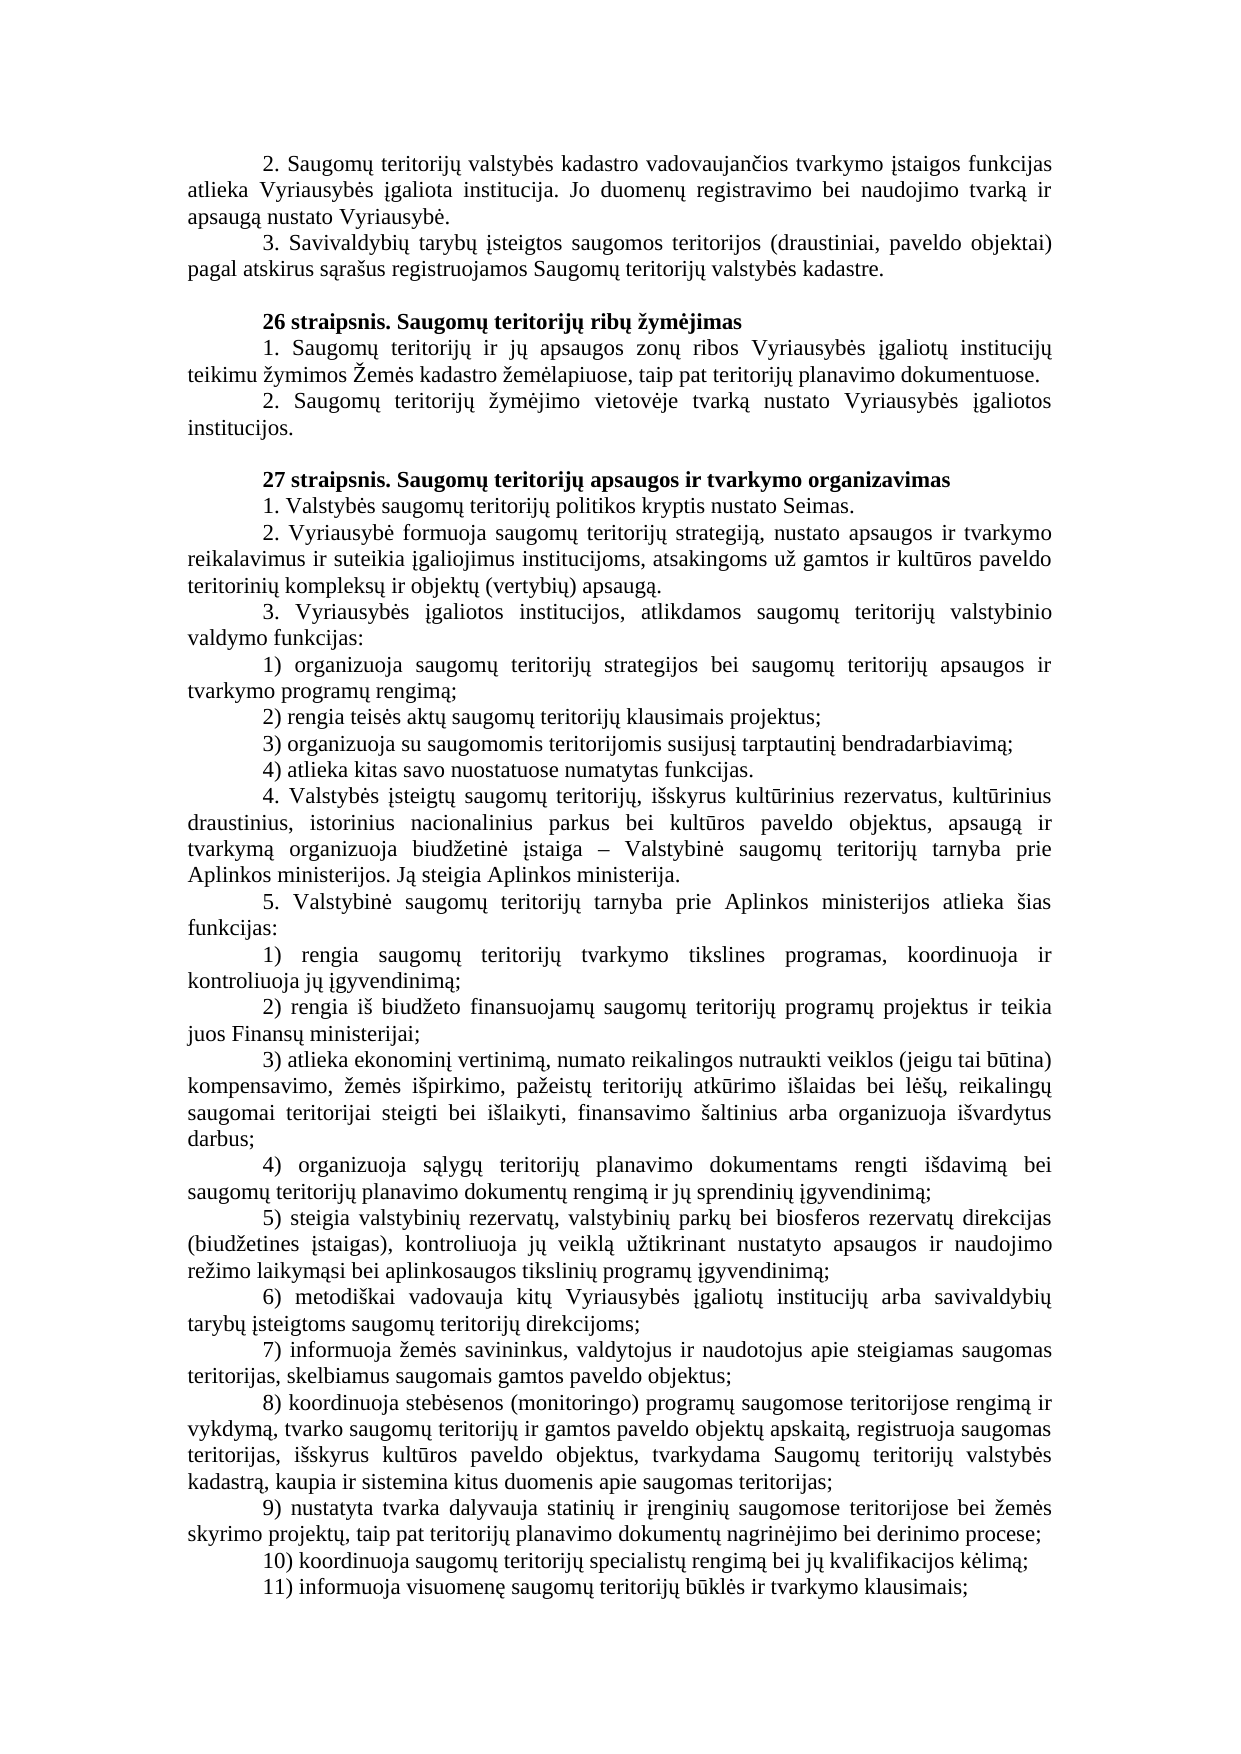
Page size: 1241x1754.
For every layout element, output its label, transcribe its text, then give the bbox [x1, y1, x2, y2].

text 11) informuoja visuomenę saugomų teritorijų būklės ir tvarkymo klausimais; [187, 1573, 1053, 1599]
text 1) rengia saugomų teritorijų tvarkymo tikslines programas, koordinuoja ir kontroliuoja jų įgyvendinimą; [187, 941, 1053, 993]
text 4. Valstybės įsteigtų saugomų teritorijų, išskyrus kultūrinius rezervatus, kultūrinius draustinius, istorinius nacionalinius parkus bei kultūros paveldo objektus, apsaugą ir tvarkymą organizuoja biudžetinė įstaiga – Valstybinė saugomų teritorijų tarnyba prie Aplinkos ministerijos. Ją steigia Aplinkos ministerija. [187, 782, 1053, 888]
text 8) koordinuoja stebėsenos (monitoringo) programų saugomose teritorijose rengimą ir vykdymą, tvarko saugomų teritorijų ir gamtos paveldo objektų apskaitą, registruoja saugomas teritorijas, išskyrus kultūros paveldo objektus, tvarkydama Saugomų teritorijų valstybės kadastrą, kaupia ir sistemina kitus duomenis apie saugomas teritorijas; [187, 1389, 1053, 1494]
text 1. Valstybės saugomų teritorijų politikos kryptis nustato Seimas. [187, 493, 1053, 519]
text 7) informuoja žemės savininkus, valdytojus ir naudotojus apie steigiamas saugomas teritorijas, skelbiamus saugomais gamtos paveldo objektus; [187, 1336, 1053, 1389]
text 2. Saugomų teritorijų žymėjimo vietovėje tvarką nustato Vyriausybės įgaliotos institucijos. [187, 387, 1053, 440]
text 3) organizuoja su saugomomis teritorijomis susijusį tarptautinį bendradarbiavimą; [187, 730, 1053, 756]
text 2. Vyriausybė formuoja saugomų teritorijų strategiją, nustato apsaugos ir tvarkymo reikalavimus ir suteikia įgaliojimus institucijoms, atsakingoms už gamtos ir kultūros paveldo teritorinių kompleksų ir objektų (vertybių) apsaugą. [187, 519, 1053, 598]
text 2) rengia teisės aktų saugomų teritorijų klausimais projektus; [187, 703, 1053, 730]
text 3) atlieka ekonominį vertinimą, numato reikalingos nutraukti veiklos (jeigu tai būtina) kompensavimo, žemės išpirkimo, pažeistų teritorijų atkūrimo išlaidas bei lėšų, reikalingų saugomai teritorijai steigti bei išlaikyti, finansavimo šaltinius arba organizuoja išvardytus darbus; [187, 1046, 1053, 1151]
text 3. Vyriausybės įgaliotos institucijos, atlikdamos saugomų teritorijų valstybinio valdymo funkcijas: [187, 598, 1053, 651]
text 5. Valstybinė saugomų teritorijų tarnyba prie Aplinkos ministerijos atlieka šias funkcijas: [187, 888, 1053, 941]
text 5) steigia valstybinių rezervatų, valstybinių parkų bei biosferos rezervatų direkcijas (biudžetines įstaigas), kontroliuoja jų veiklą užtikrinant nustatyto apsaugos ir naudojimo režimo laikymąsi bei aplinkosaugos tikslinių programų įgyvendinimą; [187, 1204, 1053, 1283]
text 4) atlieka kitas savo nuostatuose numatytas funkcijas. [187, 756, 1053, 782]
text 2. Saugomų teritorijų valstybės kadastro vadovaujančios tvarkymo įstaigos funkcijas atlieka Vyriausybės įgaliota institucija. Jo duomenų registravimo bei naudojimo tvarką ir apsaugą nustato Vyriausybė. [187, 150, 1053, 229]
subtitle 26 straipsnis. Saugomų teritorijų ribų žymėjimas [187, 308, 1053, 334]
text 1. Saugomų teritorijų ir jų apsaugos zonų ribos Vyriausybės įgaliotų institucijų teikimu žymimos Žemės kadastro žemėlapiuose, taip pat teritorijų planavimo dokumentuose. [187, 334, 1053, 387]
text 3. Savivaldybių tarybų įsteigtos saugomos teritorijos (draustiniai, paveldo objektai) pagal atskirus sąrašus registruojamos Saugomų teritorijų valstybės kadastre. [187, 229, 1053, 282]
subtitle 27 straipsnis. Saugomų teritorijų apsaugos ir tvarkymo organizavimas [187, 466, 1053, 493]
text 4) organizuoja sąlygų teritorijų planavimo dokumentams rengti išdavimą bei saugomų teritorijų planavimo dokumentų rengimą ir jų sprendinių įgyvendinimą; [187, 1151, 1053, 1204]
text 1) organizuoja saugomų teritorijų strategijos bei saugomų teritorijų apsaugos ir tvarkymo programų rengimą; [187, 651, 1053, 703]
text 10) koordinuoja saugomų teritorijų specialistų rengimą bei jų kvalifikacijos kėlimą; [187, 1547, 1053, 1573]
text 2) rengia iš biudžeto finansuojamų saugomų teritorijų programų projektus ir teikia juos Finansų ministerijai; [187, 993, 1053, 1046]
text 6) metodiškai vadovauja kitų Vyriausybės įgaliotų institucijų arba savivaldybių tarybų įsteigtoms saugomų teritorijų direkcijoms; [187, 1283, 1053, 1336]
text 9) nustatyta tvarka dalyvauja statinių ir įrenginių saugomose teritorijose bei žemės skyrimo projektų, taip pat teritorijų planavimo dokumentų nagrinėjimo bei derinimo procese; [187, 1494, 1053, 1547]
